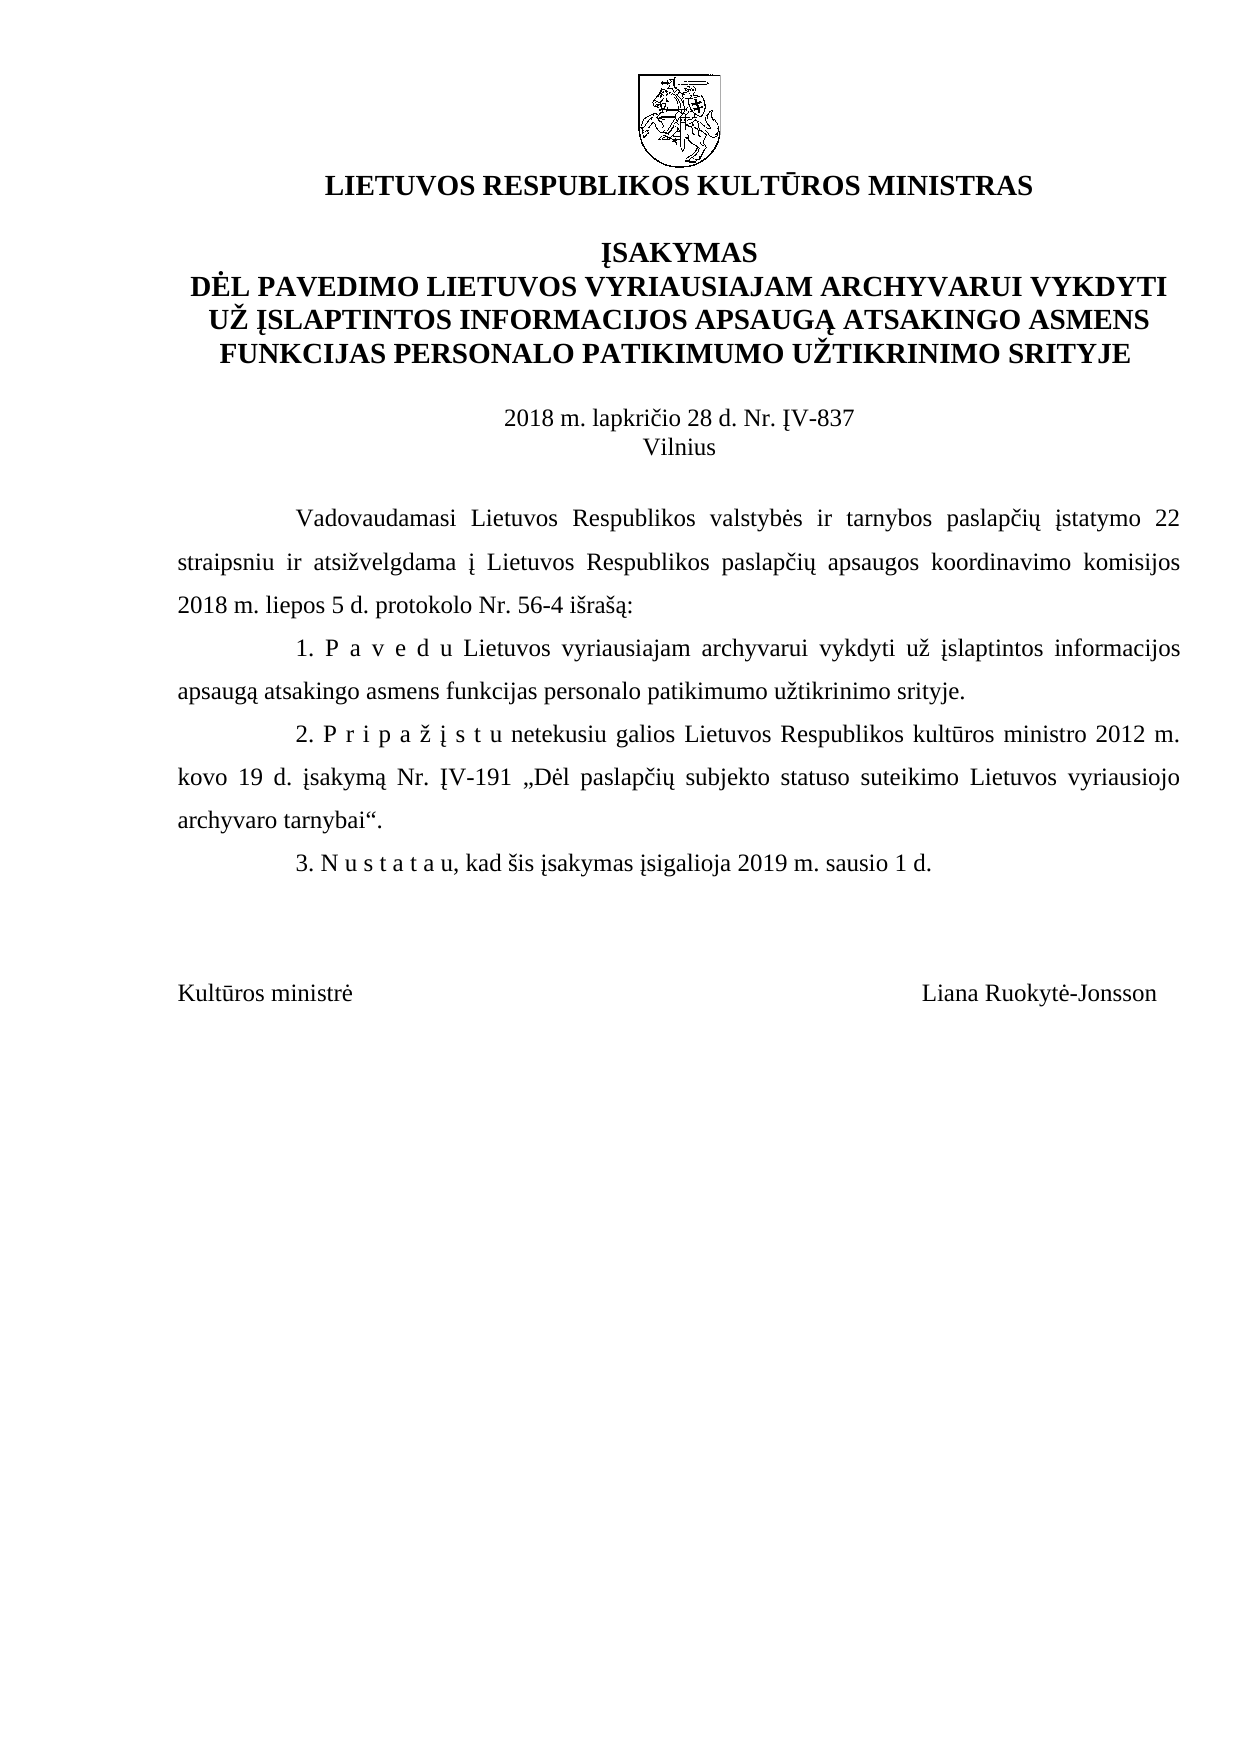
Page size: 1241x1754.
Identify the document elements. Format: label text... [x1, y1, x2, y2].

text LIETUVOS RESPUBLIKOS KULTŪROS MINISTRAS [177, 168, 1181, 202]
text Kultūros ministrė Liana Ruokytė-Jonsson [177, 978, 1181, 1007]
text 2. P r i p a ž į s t u netekusiu galios Lietuvos Respublikos kultūros ministro 2012 m. kovo 19 d. įsakymą Nr. ĮV-191 „Dėl paslapčių subjekto statuso suteikimo Lietuvos vyriausiojo archyvaro tarnybai“. [177, 719, 1181, 834]
text DĖL pavedimo lietuvos vyriausiajam archyvarui vykdyti už įslaptintos informacijos apsaugą atsakingo asmens funkcijas personalo patikimumo užtikrinimo srityje [177, 269, 1181, 369]
text Vadovaudamasi Lietuvos Respublikos valstybės ir tarnybos paslapčių įstatymo 22 straipsniu ir atsižvelgdama į Lietuvos Respublikos paslapčių apsaugos koordinavimo komisijos 2018 m. liepos 5 d. protokolo Nr. 56-4 išrašą: [177, 503, 1181, 618]
text Vilnius [177, 432, 1181, 460]
text ĮSAKYMAS [177, 235, 1181, 269]
text 3. N u s t a t a u, kad šis įsakymas įsigalioja 2019 m. sausio 1 d. [177, 848, 1181, 877]
text 2018 m. lapkričio 28 d. Nr. ĮV-837 [177, 403, 1181, 432]
text 1. P a v e d u Lietuvos vyriausiajam archyvarui vykdyti už įslaptintos informacijos apsaugą atsakingo asmens funkcijas personalo patikimumo užtikrinimo srityje. [177, 633, 1181, 705]
